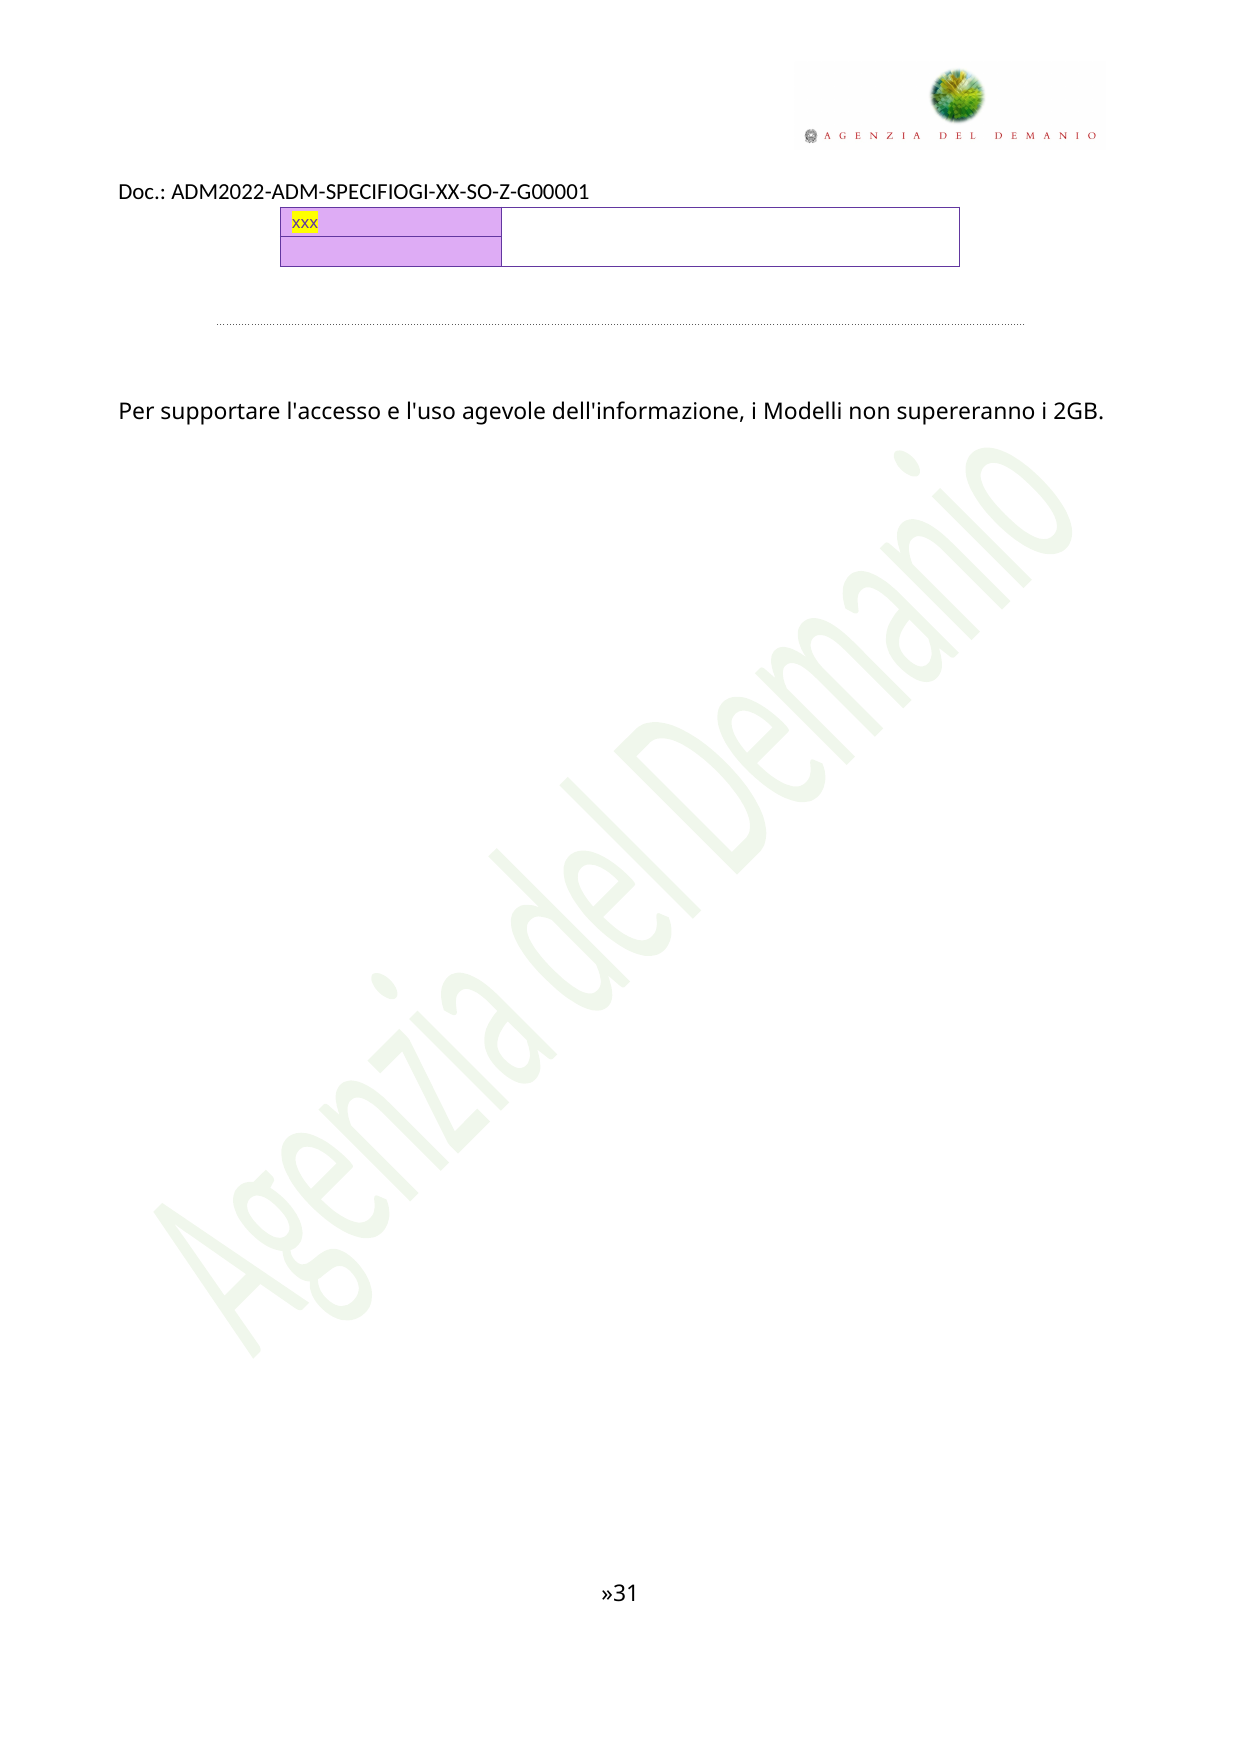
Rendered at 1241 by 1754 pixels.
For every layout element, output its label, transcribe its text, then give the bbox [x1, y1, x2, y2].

table_cell [281, 237, 501, 266]
table_cell [502, 208, 959, 266]
text Per supportare l'accesso e l'uso agevole dell'informazione, i Modelli non supereranno i 2GB. [118, 395, 1122, 426]
table_cell xxx [281, 208, 501, 236]
